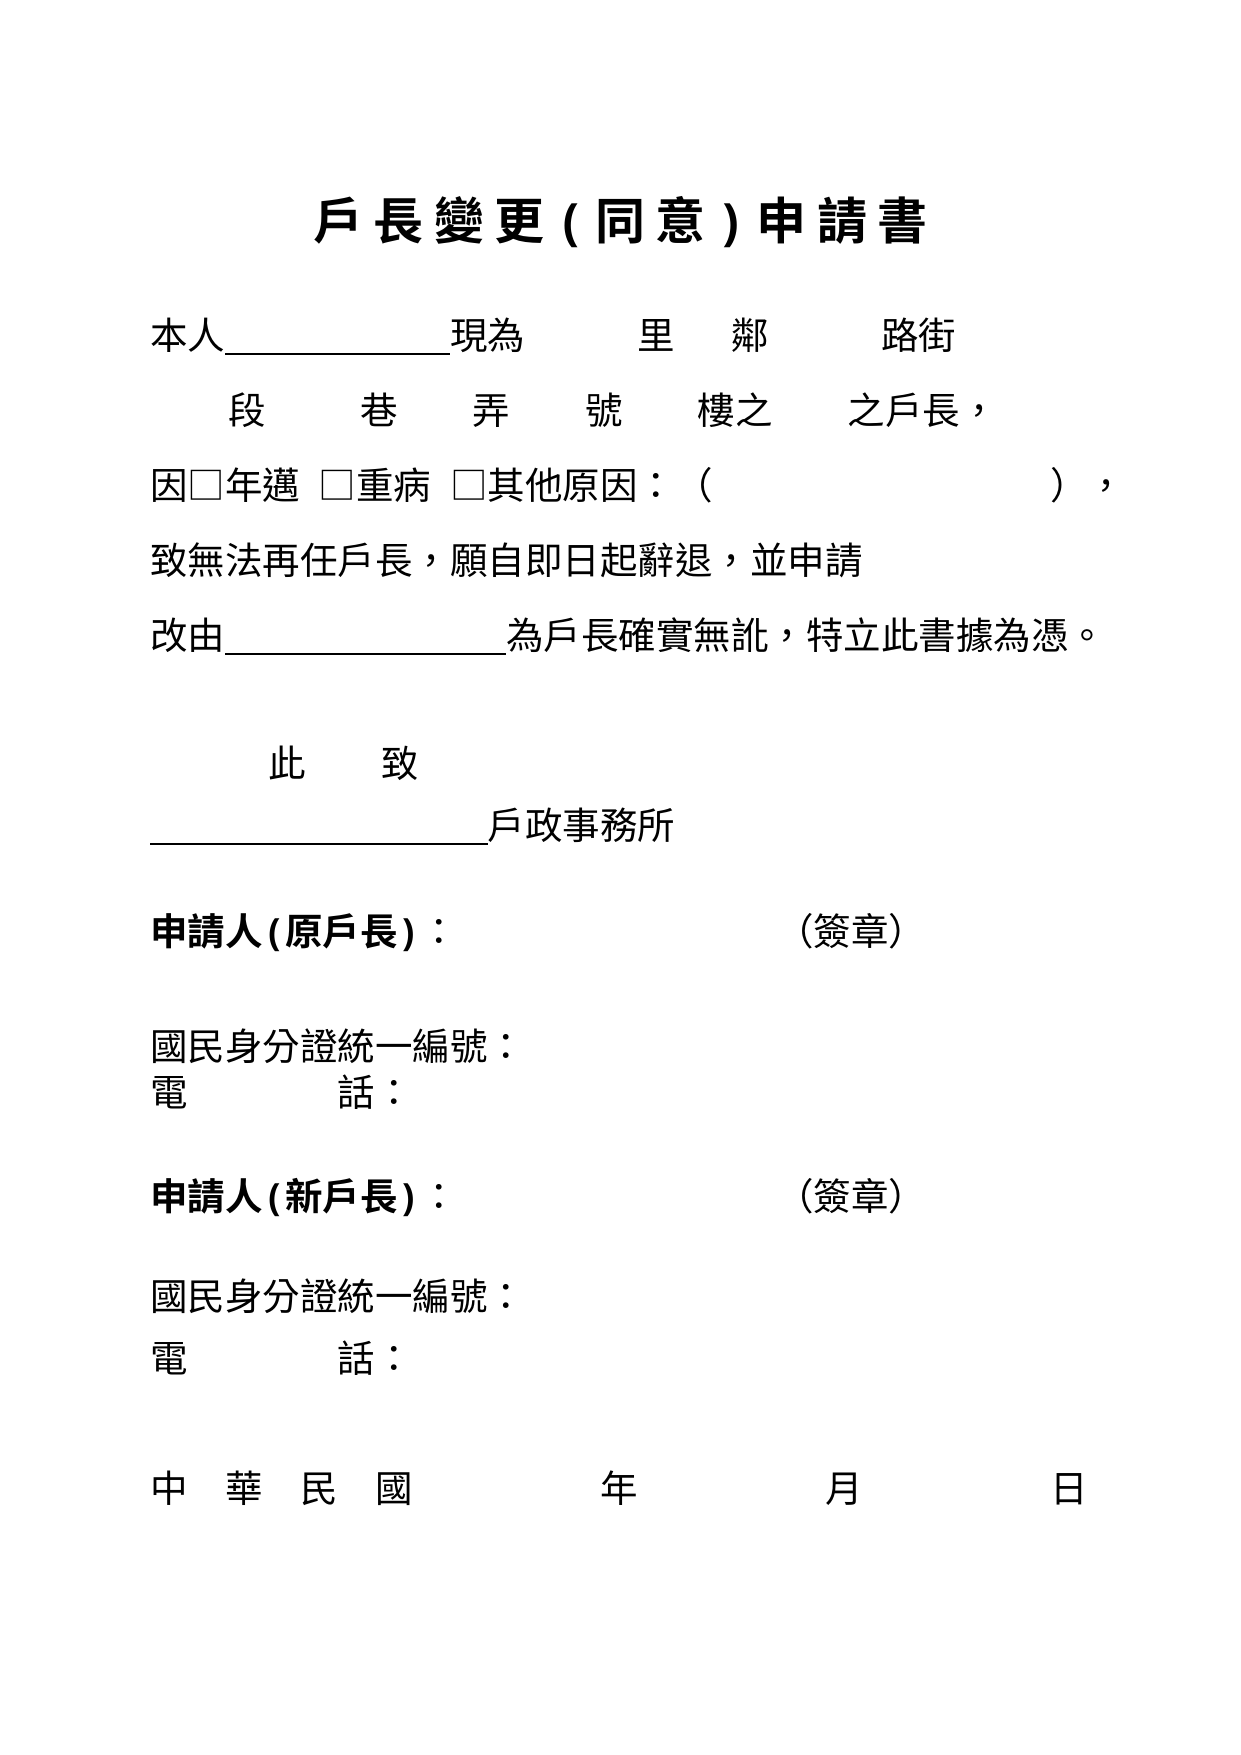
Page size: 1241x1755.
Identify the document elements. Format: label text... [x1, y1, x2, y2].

text 戶長變更(同意)申請書 [150, 189, 1090, 252]
text 申請人(原戶長)： （簽章） [150, 904, 1090, 956]
text 電 話： [150, 1314, 1090, 1377]
text 電 話： [150, 1064, 1090, 1117]
text 申請人(新戶長)： （簽章） [150, 1169, 1090, 1221]
text 戶政事務所 [150, 789, 1090, 852]
text 致無法再任戶長，願自即日起辭退，並申請 [150, 514, 1090, 589]
text 改由 為戶長確實無訛，特立此書據為憑。 [150, 589, 1090, 664]
text 段 巷 弄 號 樓之 之戶長， [150, 364, 1090, 439]
text 因□年邁 □重病 □其他原因：（ ）， [150, 439, 1090, 514]
text 國民身分證統一編號： [150, 1252, 1090, 1314]
text 此 致 [150, 727, 1090, 789]
text 中 華 民 國 年 月 日 [150, 1452, 1090, 1514]
text 國民身分證統一編號： [150, 1002, 1090, 1064]
text 本人 現為 里 鄰 路街 [150, 289, 1090, 364]
